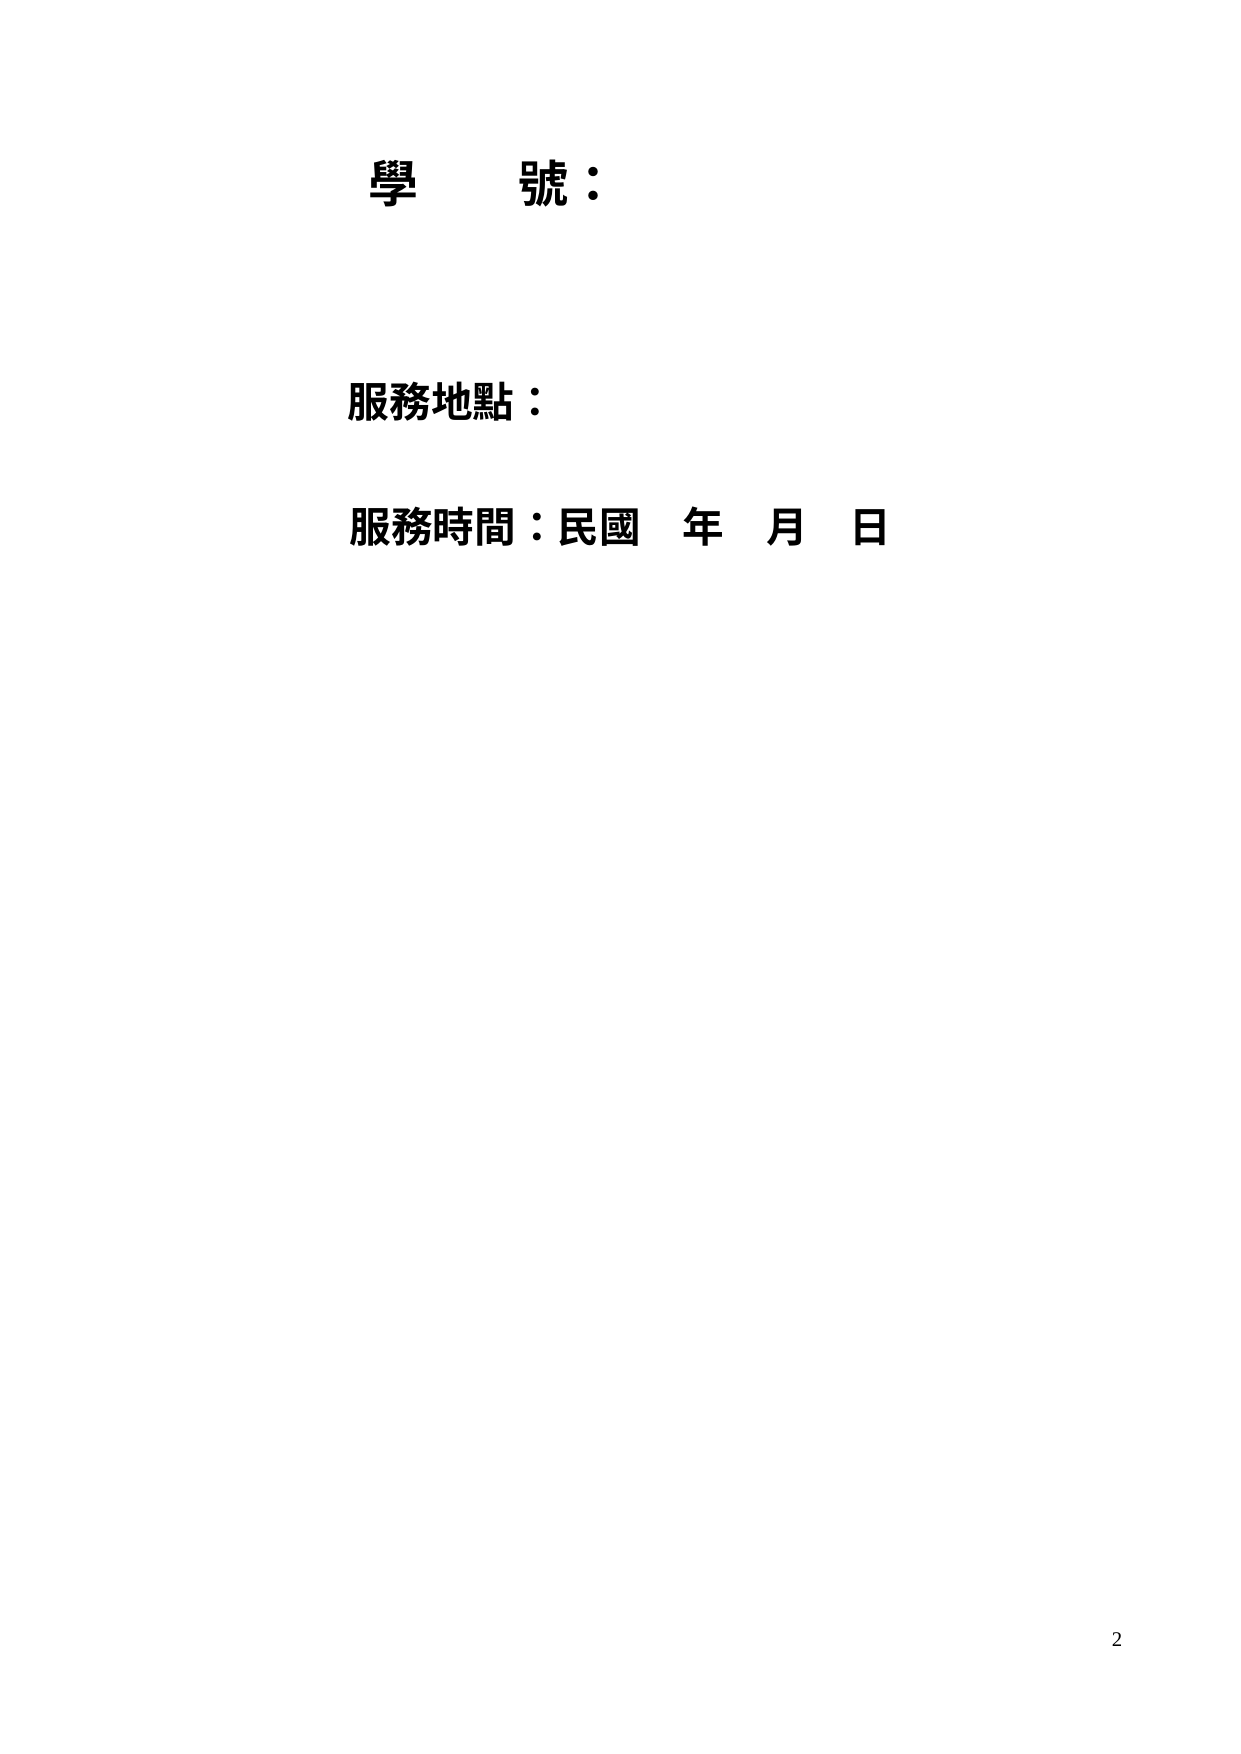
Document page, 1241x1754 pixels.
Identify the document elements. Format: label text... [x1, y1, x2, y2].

text 服務地點： [118, 358, 1122, 420]
text 服務時間：民國 年 月 日 [118, 483, 1122, 545]
text 學 號： [318, 108, 1122, 233]
